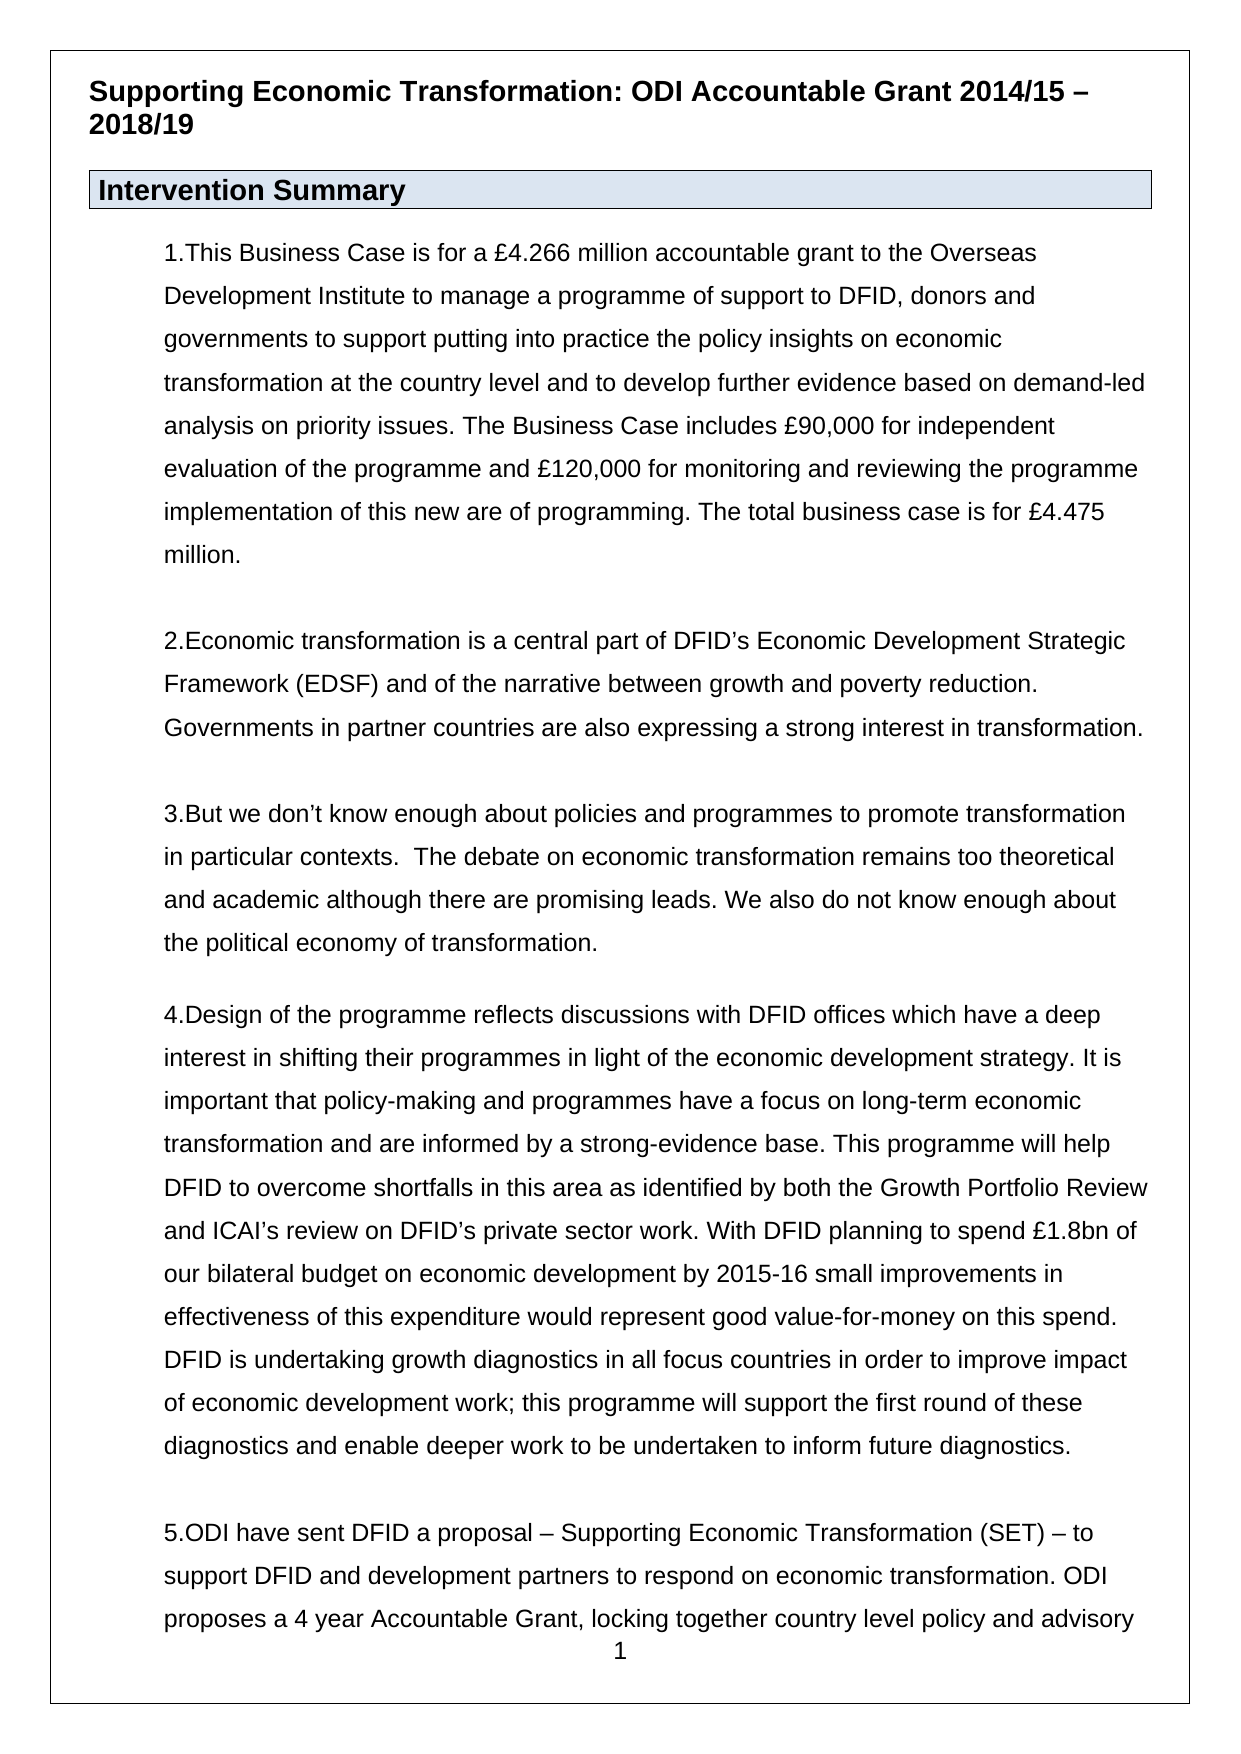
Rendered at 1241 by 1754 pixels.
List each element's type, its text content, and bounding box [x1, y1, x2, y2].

list ODI have sent DFID a proposal – Supporting Economic Transformation (SET) – to support DFID and development partners to respond on economic transformation. ODI proposes a 4 year Accountable Grant, locking together country level policy and advisory [164, 1518, 1152, 1633]
list This Business Case is for a £4.266 million accountable grant to the Overseas Development Institute to manage a programme of support to DFID, donors and governments to support putting into practice the policy insights on economic transformation at the country level and to develop further evidence based on demand-led analysis on priority issues. The Business Case includes £90,000 for independent evaluation of the programme and £120,000 for monitoring and reviewing the programme implementation of this new are of programming. The total business case is for £4.475 million. [164, 238, 1152, 569]
text Supporting Economic Transformation: ODI Accountable Grant 2014/15 – 2018/19 [89, 74, 1152, 141]
text Intervention Summary [90, 171, 1151, 208]
list But we don’t know enough about policies and programmes to promote transformation in particular contexts. The debate on economic transformation remains too theoretical and academic although there are promising leads. We also do not know enough about the political economy of transformation. [164, 799, 1152, 957]
list Economic transformation is a central part of DFID’s Economic Development Strategic Framework (EDSF) and of the narrative between growth and poverty reduction. Governments in partner countries are also expressing a strong interest in transformation. [164, 626, 1152, 741]
list Design of the programme reflects discussions with DFID offices which have a deep interest in shifting their programmes in light of the economic development strategy. It is important that policy-making and programmes have a focus on long-term economic transformation and are informed by a strong-evidence base. This programme will help DFID to overcome shortfalls in this area as identified by both the Growth Portfolio Review and ICAI’s review on DFID’s private sector work. With DFID planning to spend £1.8bn of our bilateral budget on economic development by 2015-16 small improvements in effectiveness of this expenditure would represent good value-for-money on this spend. DFID is undertaking growth diagnostics in all focus countries in order to improve impact of economic development work; this programme will support the first round of these diagnostics and enable deeper work to be undertaken to inform future diagnostics. [164, 1000, 1152, 1460]
